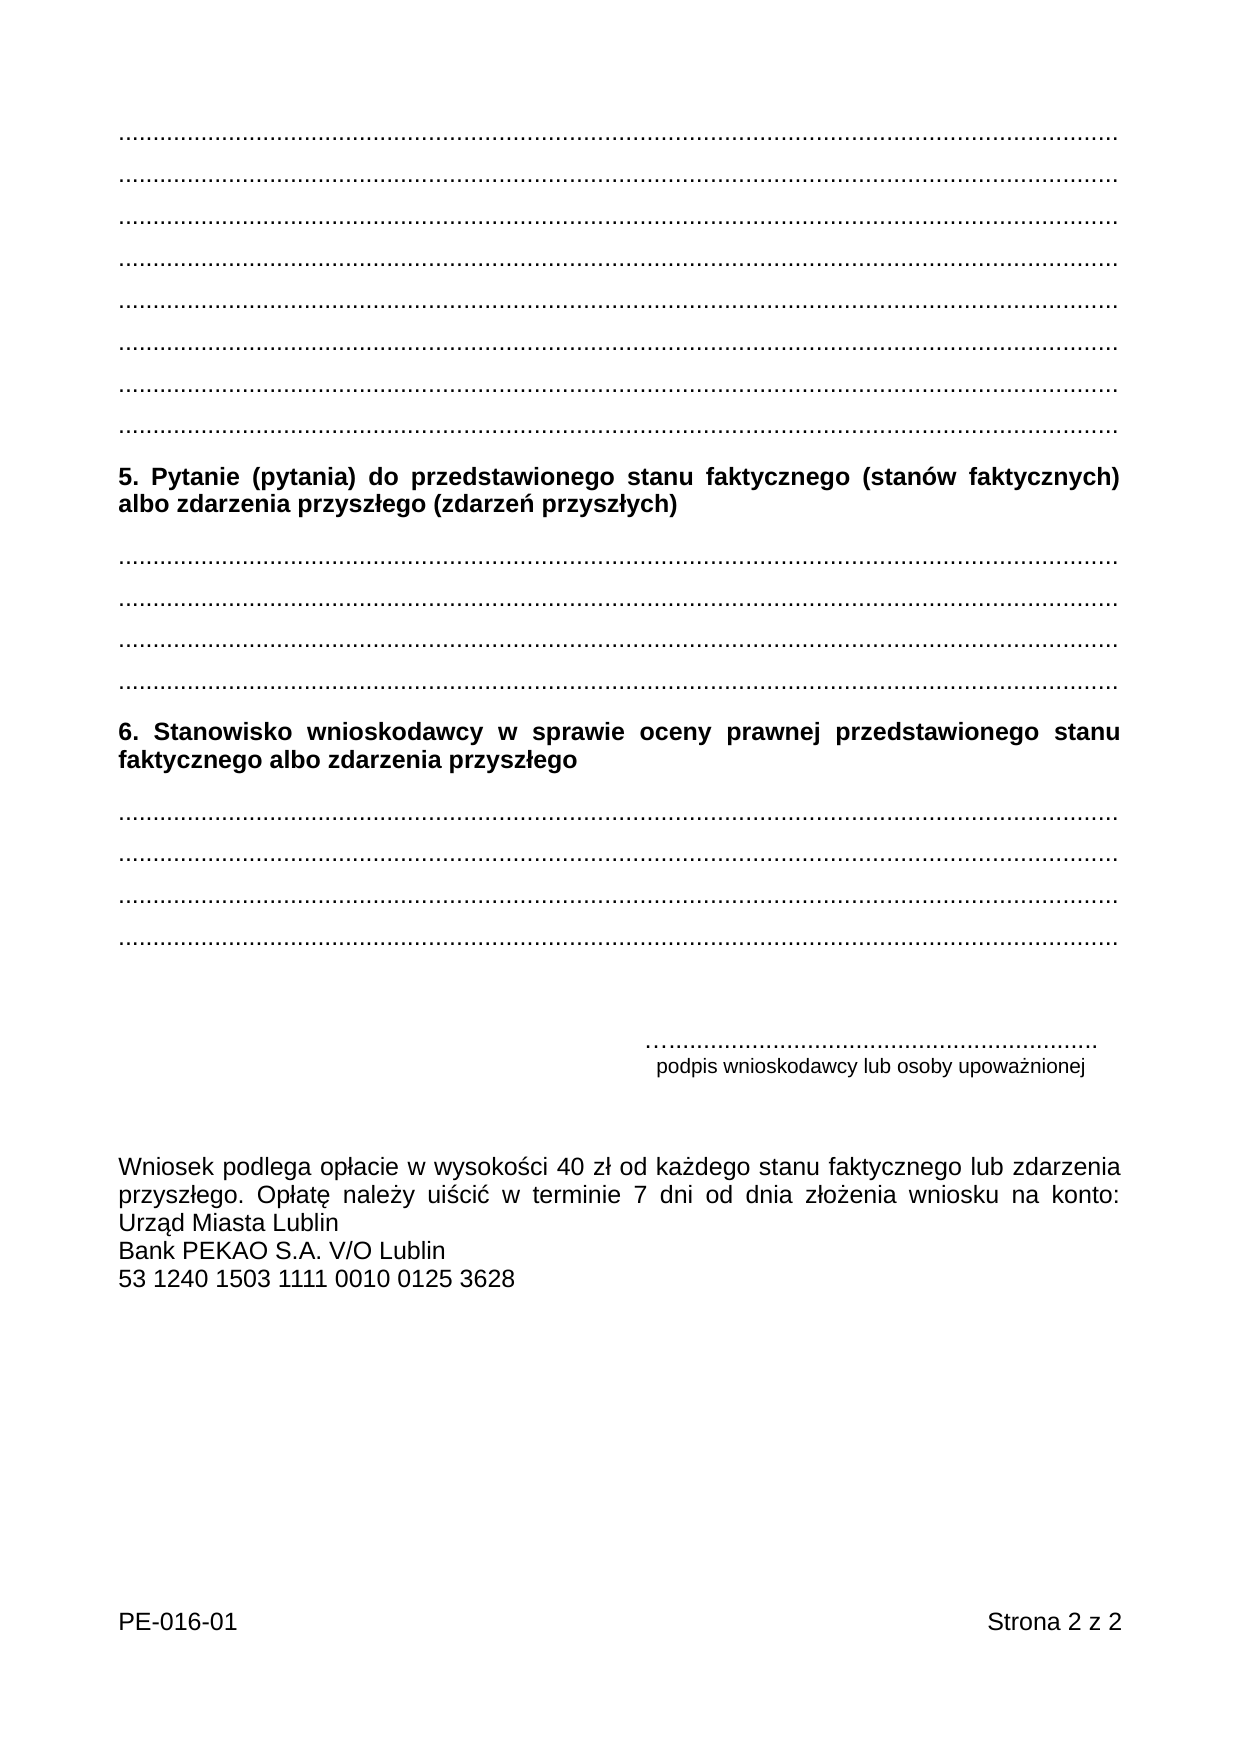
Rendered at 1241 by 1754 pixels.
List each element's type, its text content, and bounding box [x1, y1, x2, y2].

text Bank PEKAO S.A. V/O Lublin [118, 1237, 1122, 1264]
text 5. Pytanie (pytania) do przedstawionego stanu faktycznego (stanów faktycznych) albo zdarzenia przyszłego (zdarzeń przyszłych) [118, 462, 1122, 518]
text 6. Stanowisko wnioskodawcy w sprawie oceny prawnej przedstawionego stanu faktycznego albo zdarzenia przyszłego [118, 718, 1122, 774]
table_header [118, 1021, 620, 1083]
text Wniosek podlega opłacie w wysokości 40 zł od każdego stanu faktycznego lub zdarzenia przyszłego. Opłatę należy uiścić w terminie 7 dni od dnia złożenia wniosku na konto: Urząd Miasta Lublin [118, 1153, 1122, 1237]
table_header ….............................................................. podpis wnioskodawcy lub osoby upoważnionej [620, 1021, 1122, 1083]
text 53 1240 1503 1111 0010 0125 3628 [118, 1264, 1122, 1292]
